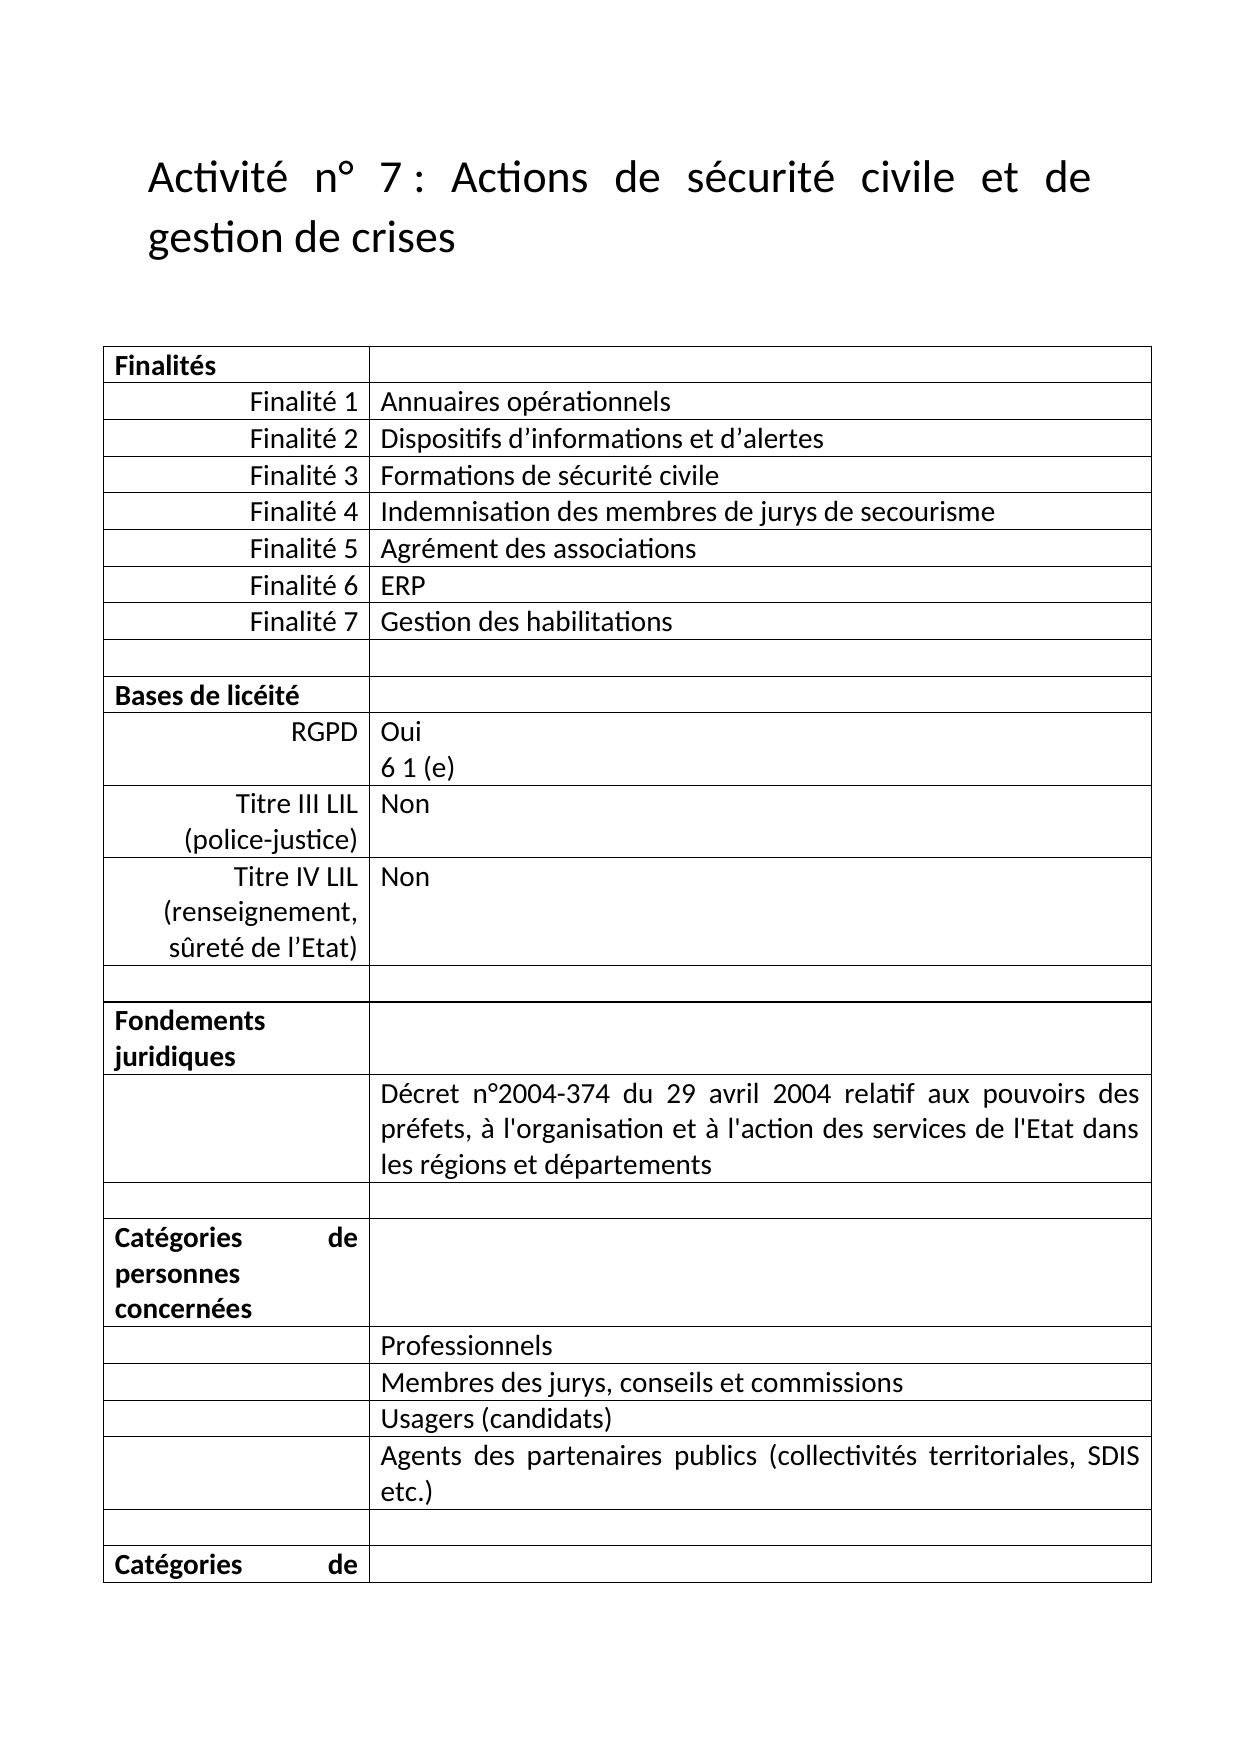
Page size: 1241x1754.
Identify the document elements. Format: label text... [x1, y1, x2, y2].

table_cell [104, 966, 369, 1001]
table_cell Indemnisation des membres de jurys de secourisme [370, 493, 1151, 529]
table_cell Finalité 4 [104, 493, 369, 529]
table_header [370, 347, 1151, 382]
table_cell [370, 966, 1151, 1001]
table_cell [104, 1401, 369, 1436]
table_cell [370, 1183, 1151, 1218]
table_header Finalités [104, 347, 369, 382]
text Activité n° 7 : Actions de sécurité civile et de gestion de crises [148, 148, 1093, 264]
table_cell Gestion des habilitations [370, 603, 1151, 639]
table_cell [104, 640, 369, 676]
table_cell Fondements juridiques [104, 1003, 369, 1074]
table_cell Titre III LIL (police-justice) [104, 786, 369, 857]
table_cell [370, 677, 1151, 712]
table_cell [104, 1437, 369, 1508]
table_cell Annuaires opérationnels [370, 383, 1151, 419]
table_cell Finalité 7 [104, 603, 369, 639]
table_cell [370, 1219, 1151, 1326]
table_cell [104, 1364, 369, 1399]
table_cell Finalité 1 [104, 383, 369, 419]
table_cell Oui 6 1 (e) [370, 713, 1151, 784]
table_cell Décret n°2004-374 du 29 avril 2004 relatif aux pouvoirs des préfets, à l'organisation et à l'action des services de l'Etat dans les régions et départements [370, 1075, 1151, 1182]
table_cell Membres des jurys, conseils et commissions [370, 1364, 1151, 1399]
table_cell Bases de licéité [104, 677, 369, 712]
table_cell Catégories de [104, 1546, 369, 1582]
table_cell Dispositifs d’informations et d’alertes [370, 420, 1151, 456]
table_cell RGPD [104, 713, 369, 784]
table_cell Usagers (candidats) [370, 1401, 1151, 1436]
table_cell Finalité 3 [104, 457, 369, 492]
table_cell Finalité 5 [104, 530, 369, 566]
table_cell Titre IV LIL (renseignement, sûreté de l’Etat) [104, 858, 369, 965]
table_cell Finalité 6 [104, 567, 369, 602]
table_cell Agrément des associations [370, 530, 1151, 566]
table_cell [104, 1075, 369, 1182]
table_cell [104, 1510, 369, 1545]
table_cell ERP [370, 567, 1151, 602]
table_cell Catégories de personnes concernées [104, 1219, 369, 1326]
table_cell [370, 1546, 1151, 1582]
table_cell Finalité 2 [104, 420, 369, 456]
table_cell Non [370, 786, 1151, 857]
table_cell [370, 1510, 1151, 1545]
table_cell [370, 1003, 1151, 1074]
table_cell [370, 640, 1151, 676]
table_cell Formations de sécurité civile [370, 457, 1151, 492]
table_cell Professionnels [370, 1327, 1151, 1363]
table_cell [104, 1183, 369, 1218]
table_cell Agents des partenaires publics (collectivités territoriales, SDIS etc.) [370, 1437, 1151, 1508]
table_cell Non [370, 858, 1151, 965]
table_cell [104, 1327, 369, 1363]
